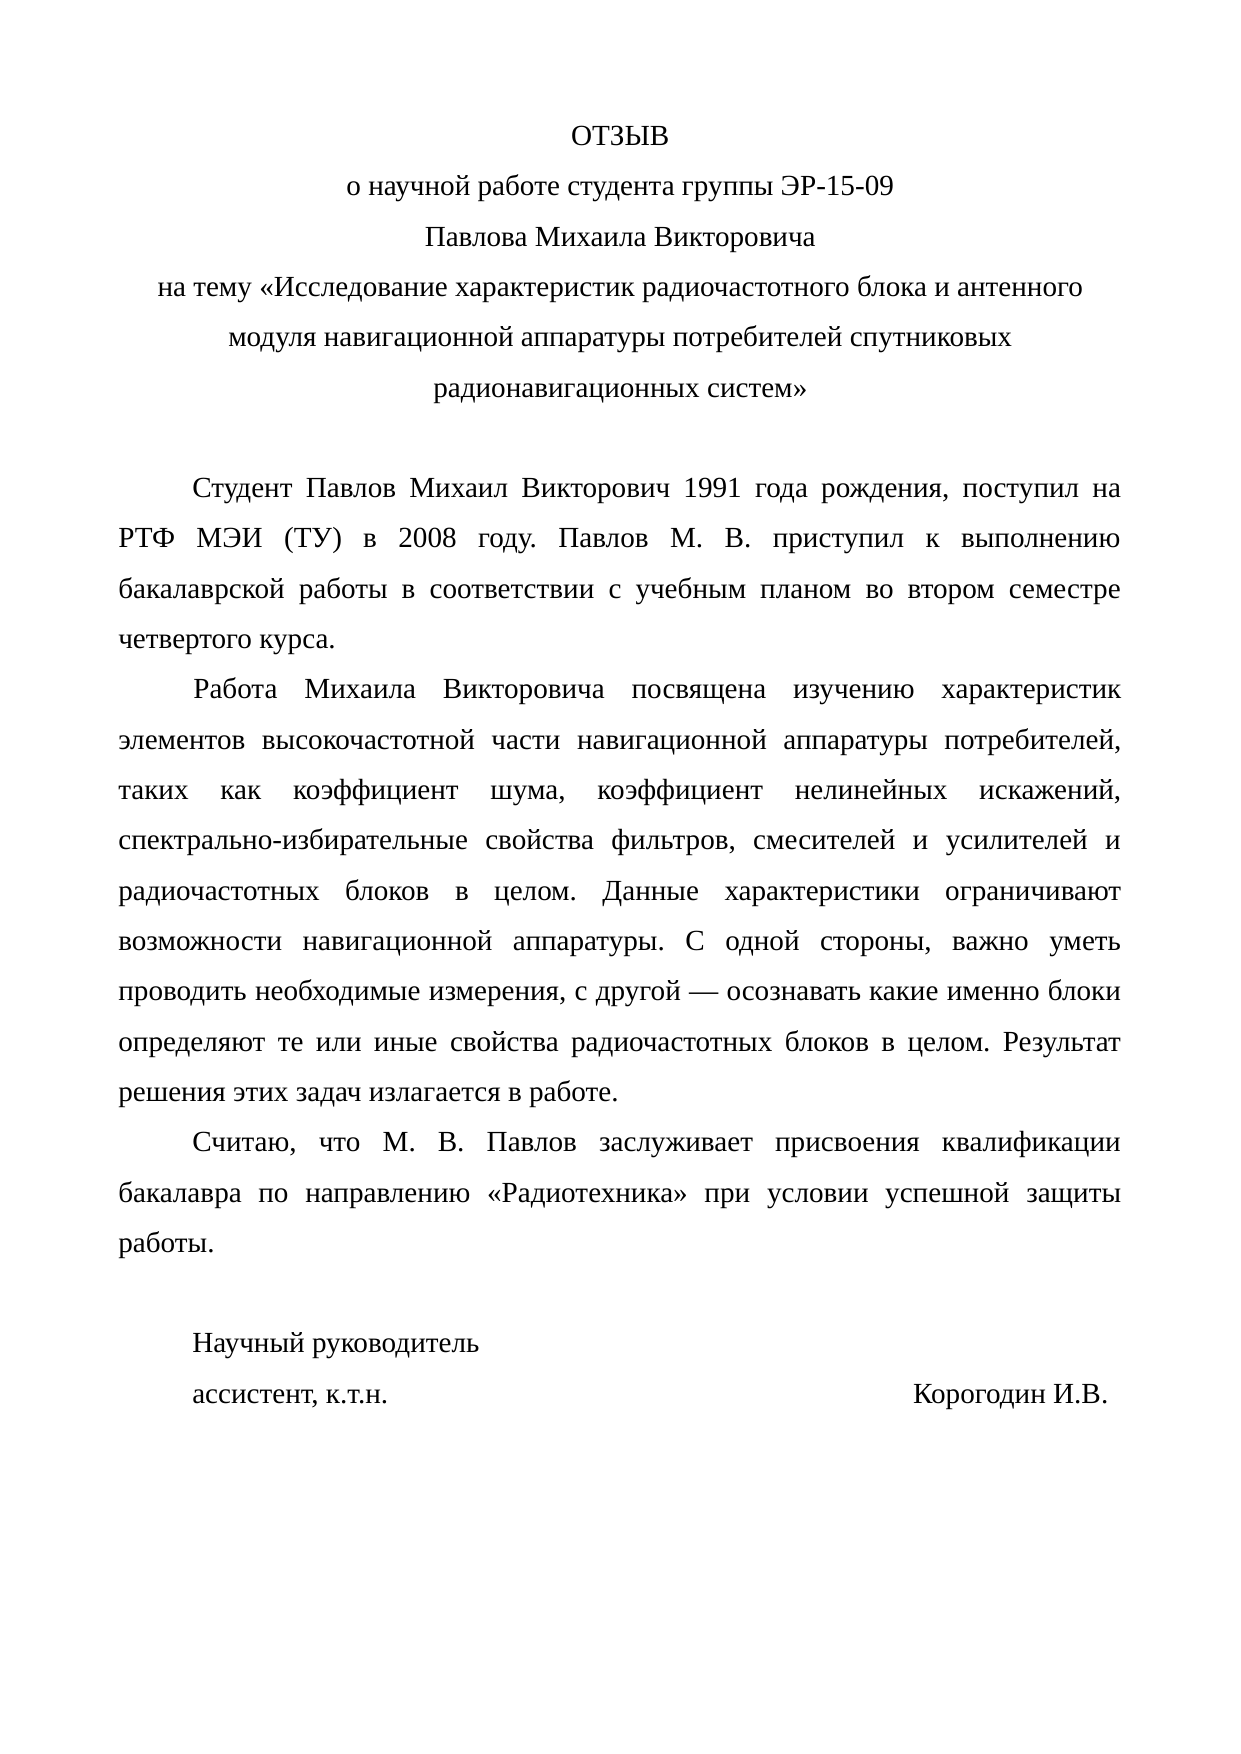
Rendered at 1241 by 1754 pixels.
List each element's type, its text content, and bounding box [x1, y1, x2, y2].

text Работа Михаила Викторовича посвящена изучению характеристик элементов высокочастотной части навигационной аппаратуры потребителей, таких как коэффициент шума, коэффициент нелинейных искажений, спектрально-избирательные свойства фильтров, смесителей и усилителей и радиочастотных блоков в целом. Данные характеристики ограничивают возможности навигационной аппаратуры. С одной стороны, важно уметь проводить необходимые измерения, с другой — осознавать какие именно блоки определяют те или иные свойства радиочастотных блоков в целом. Результат решения этих задач излагается в работе. [118, 672, 1122, 1108]
text ОТЗЫВ [118, 118, 1122, 152]
text Студент Павлов Михаил Викторович 1991 года рождения, поступил на РТФ МЭИ (ТУ) в 2008 году. Павлов М. В. приступил к выполнению бакалаврской работы в соответствии с учебным планом во втором семестре четвертого курса. [118, 470, 1122, 655]
text о научной работе студента группы ЭР-15-09 [118, 168, 1122, 202]
text Научный руководитель [118, 1326, 1122, 1359]
text Считаю, что М. В. Павлов заслуживает присвоения квалификации бакалавра по направлению «Радиотехника» при условии успешной защиты работы. [118, 1124, 1122, 1258]
text Павлова Михаила Викторовича [118, 219, 1122, 252]
text ассистент, к.т.н. Корогодин И.В. [118, 1376, 1122, 1409]
text на тему «Исследование характеристик радиочастотного блока и антенного модуля навигационной аппаратуры потребителей спутниковых радионавигационных систем» [118, 269, 1122, 403]
